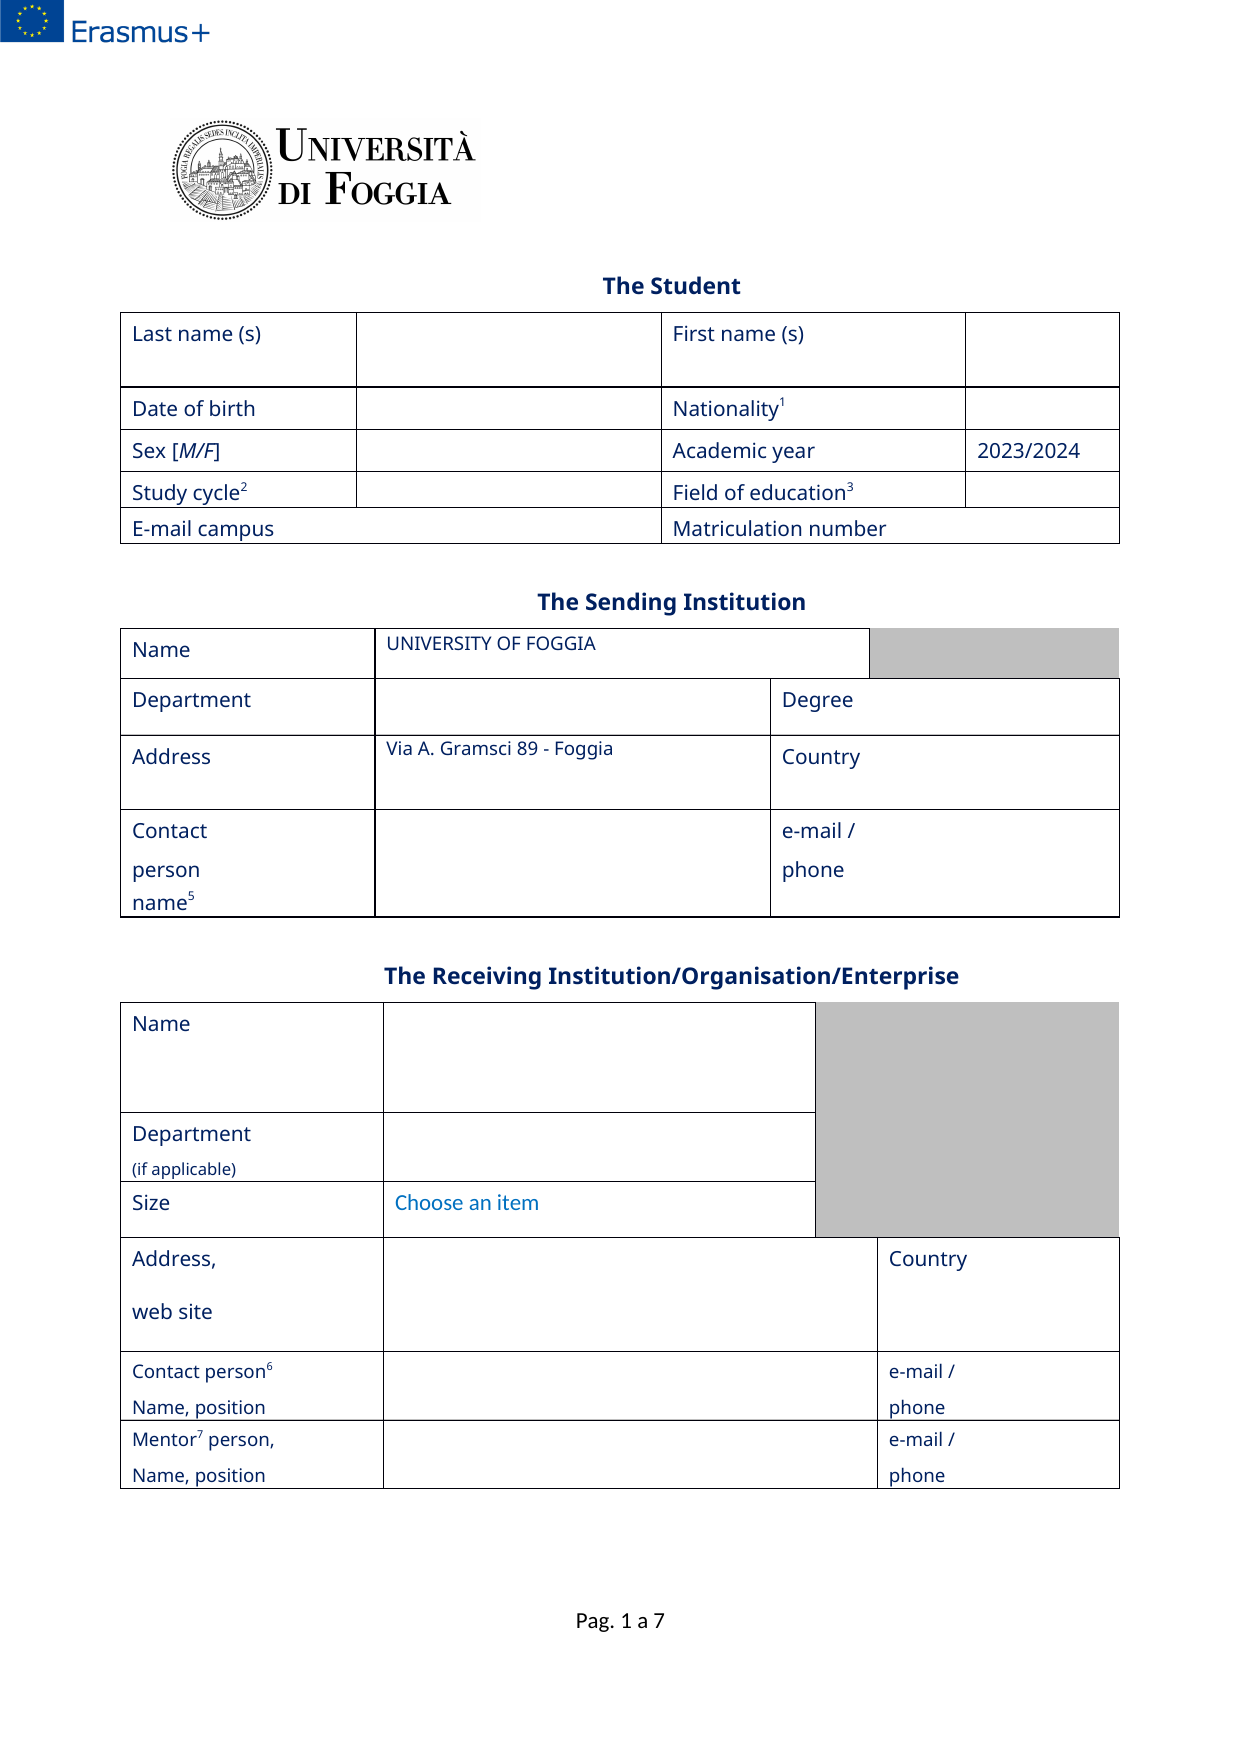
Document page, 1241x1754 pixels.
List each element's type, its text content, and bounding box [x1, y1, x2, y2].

table_cell Address [121, 736, 374, 809]
table_header First name (s) [662, 313, 965, 386]
table_cell Study cycle2 [121, 472, 356, 507]
table_cell [966, 388, 1119, 429]
table_cell Country [878, 1238, 1119, 1351]
table_cell Nationality1 [662, 388, 965, 429]
table_cell [816, 1112, 1119, 1181]
table_cell e-mail / phone [878, 1352, 1119, 1419]
table_cell Department (if applicable) [121, 1113, 383, 1181]
picture [0, 0, 210, 43]
table_cell E-mail campus [121, 508, 661, 543]
table_cell Date of birth [121, 388, 356, 429]
table_cell Contact person6 Name, position [121, 1352, 383, 1419]
table_cell [384, 1238, 877, 1351]
table_cell [966, 472, 1119, 507]
table_cell Address, web site [121, 1238, 383, 1351]
table_header [384, 1003, 815, 1112]
table_header [816, 1002, 1119, 1112]
table_cell Sex [M/F] [121, 430, 356, 471]
table_cell [357, 388, 661, 429]
table_header [357, 313, 661, 386]
table_cell 2023/2024 [966, 430, 1119, 471]
text The Student [118, 269, 1225, 301]
table_cell [376, 810, 770, 916]
table_cell Mentor7 person, Name, position [121, 1421, 383, 1488]
picture [169, 118, 481, 222]
table_header UNIVERSITY OF FOGGIA [376, 629, 869, 678]
table_header Name [121, 1003, 383, 1112]
table_cell [384, 1113, 815, 1181]
table_cell Degree [771, 679, 1119, 734]
table_cell Department [121, 679, 374, 734]
table_cell [357, 430, 661, 471]
table_cell Via A. Gramsci 89 - Foggia [376, 736, 770, 809]
table_cell Contact person name5 [121, 810, 374, 916]
table_header Name [121, 629, 374, 678]
table_cell [384, 1352, 877, 1419]
table_cell [357, 472, 661, 507]
table_cell Country [771, 736, 1119, 809]
table_cell [384, 1421, 877, 1488]
table_cell Choose an item [384, 1182, 815, 1237]
table_header Last name (s) [121, 313, 356, 386]
table_cell Field of education3 [662, 472, 965, 507]
table_cell Matriculation number [662, 508, 1119, 543]
table_cell [816, 1181, 1119, 1237]
text The Sending Institution [118, 586, 1225, 617]
table_cell Size [121, 1182, 383, 1237]
table_cell [376, 679, 770, 734]
table_header [966, 313, 1119, 386]
table_cell Academic year [662, 430, 965, 471]
text The Receiving Institution/Organisation/Enterprise [118, 959, 1225, 991]
table_header [870, 628, 1119, 678]
table_cell e-mail / phone [771, 810, 1119, 916]
table_cell e-mail / phone [878, 1421, 1119, 1488]
